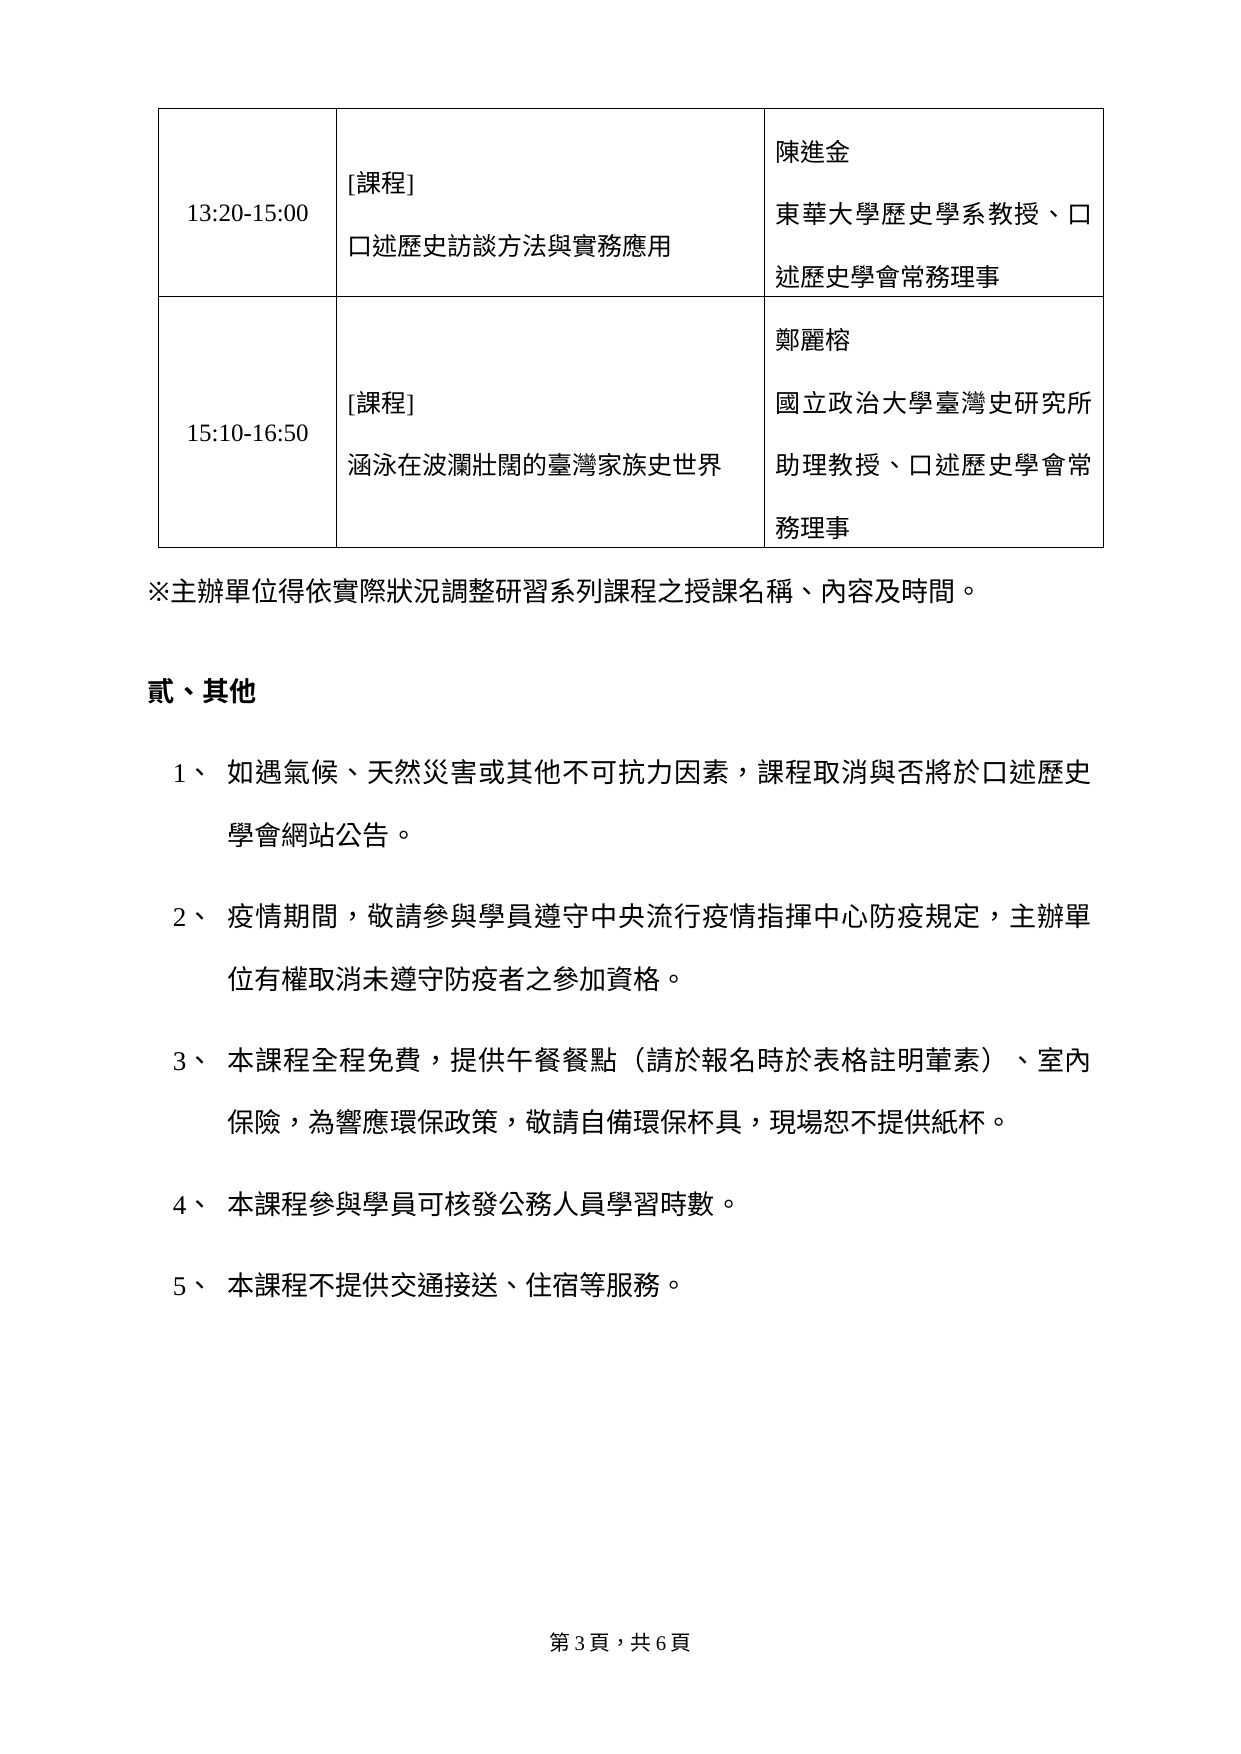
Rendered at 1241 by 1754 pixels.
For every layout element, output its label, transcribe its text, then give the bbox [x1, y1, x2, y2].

list 本課程不提供交通接送、住宿等服務。 [173, 1242, 1092, 1304]
list 本課程全程免費，提供午餐餐點（請於報名時於表格註明葷素）、室內保險，為響應環保政策，敬請自備環保杯具，現場恕不提供紙杯。 [173, 1017, 1092, 1142]
table_cell 13:20-15:00 [159, 109, 336, 296]
list 如遇氣候、天然災害或其他不可抗力因素，課程取消與否將於口述歷史學會網站公告。 [173, 729, 1092, 854]
table_cell [課程] 涵泳在波瀾壯闊的臺灣家族史世界 [337, 297, 764, 547]
table_cell 15:10-16:50 [159, 297, 336, 547]
list 本課程參與學員可核發公務人員學習時數。 [173, 1161, 1092, 1223]
list 疫情期間，敬請參與學員遵守中央流行疫情指揮中心防疫規定，主辦單位有權取消未遵守防疫者之參加資格。 [173, 873, 1092, 998]
table_cell [課程] 口述歷史訪談方法與實務應用 [337, 109, 764, 296]
text ※主辦單位得依實際狀況調整研習系列課程之授課名稱、內容及時間。 [148, 548, 1092, 611]
table_cell 鄭麗榕 國立政治大學臺灣史研究所助理教授、口述歷史學會常務理事 [765, 297, 1103, 547]
list 其他 [148, 648, 1092, 711]
table_cell 陳進金 東華大學歷史學系教授、口述歷史學會常務理事 [765, 109, 1103, 296]
